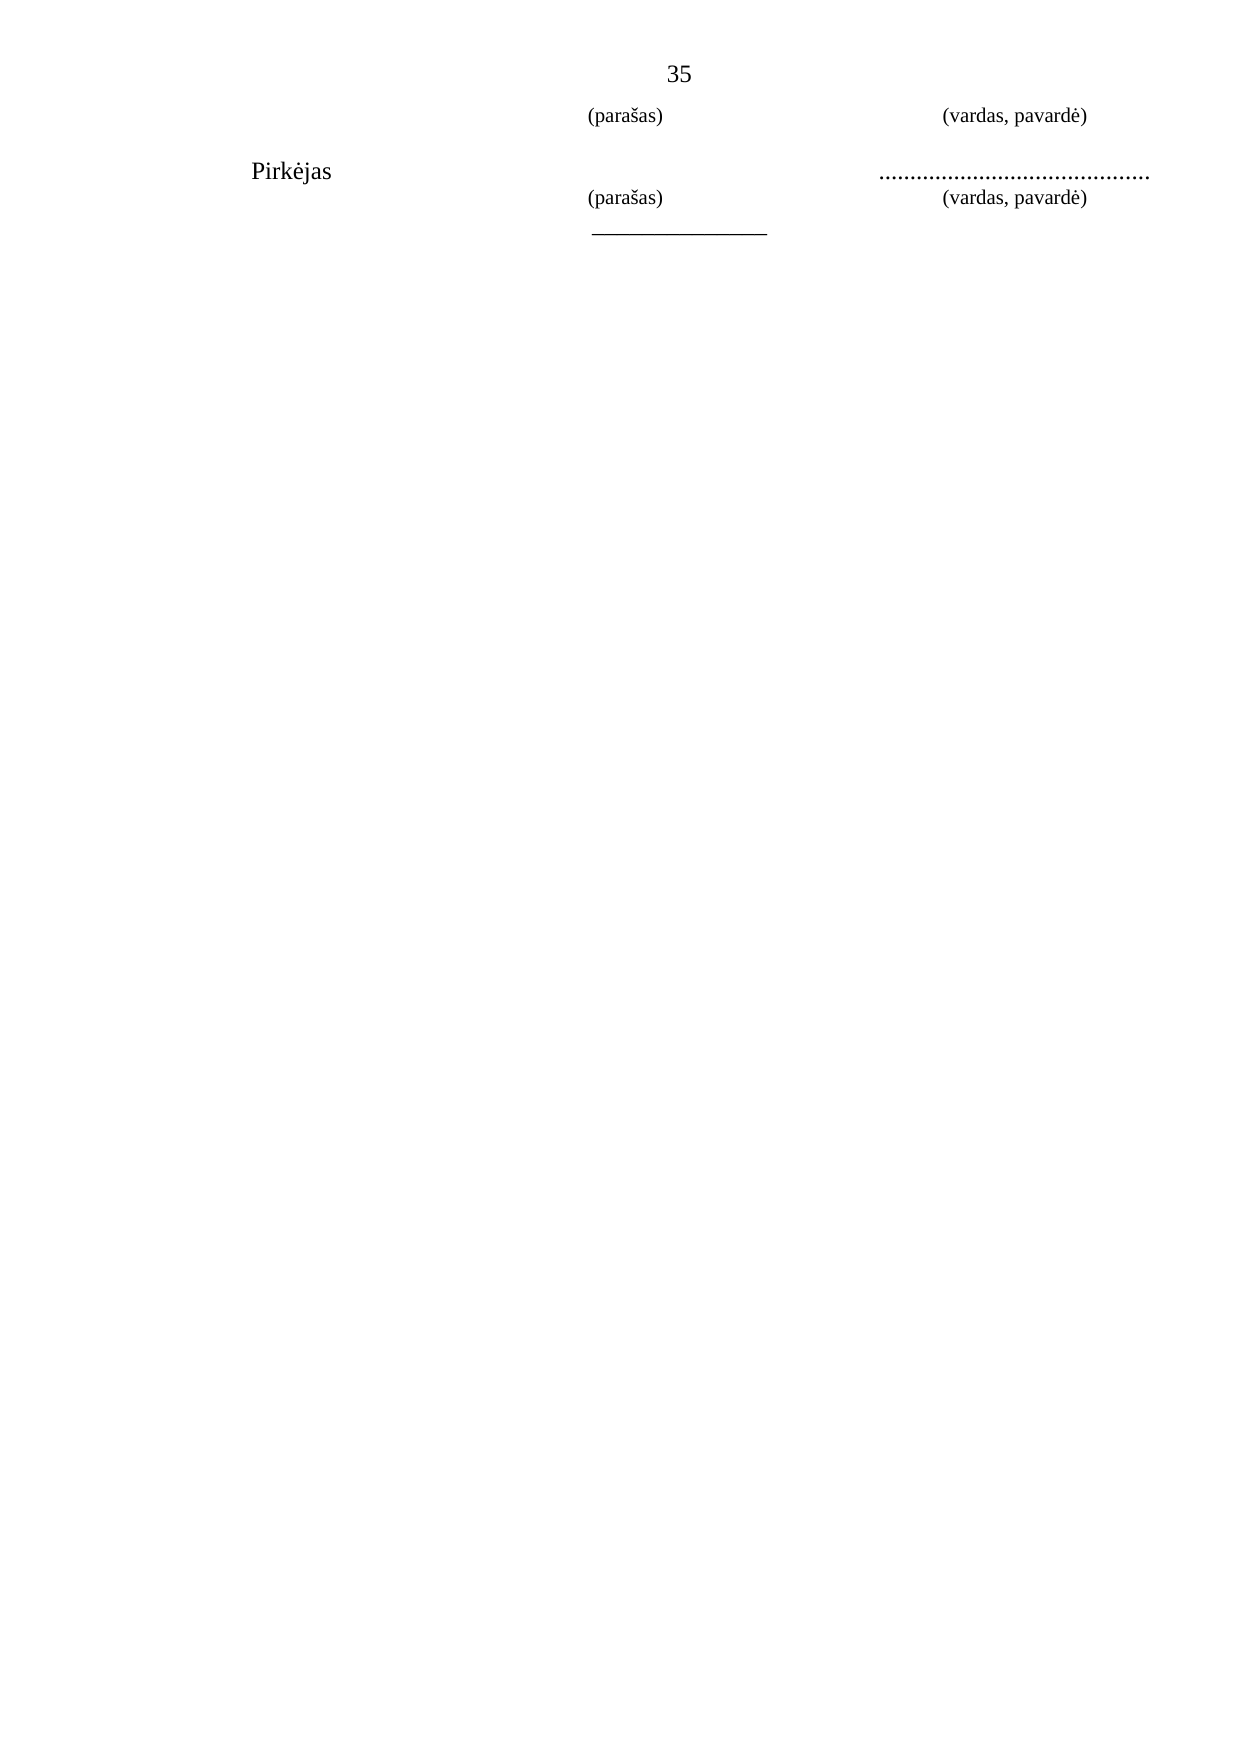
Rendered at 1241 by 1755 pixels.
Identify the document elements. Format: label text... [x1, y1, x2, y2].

text (parašas) (vardas, pavardė) [177, 185, 1181, 209]
text ______________ [177, 209, 1181, 238]
text (parašas) (vardas, pavardė) [177, 103, 1181, 127]
text Pirkėjas [177, 156, 1181, 185]
